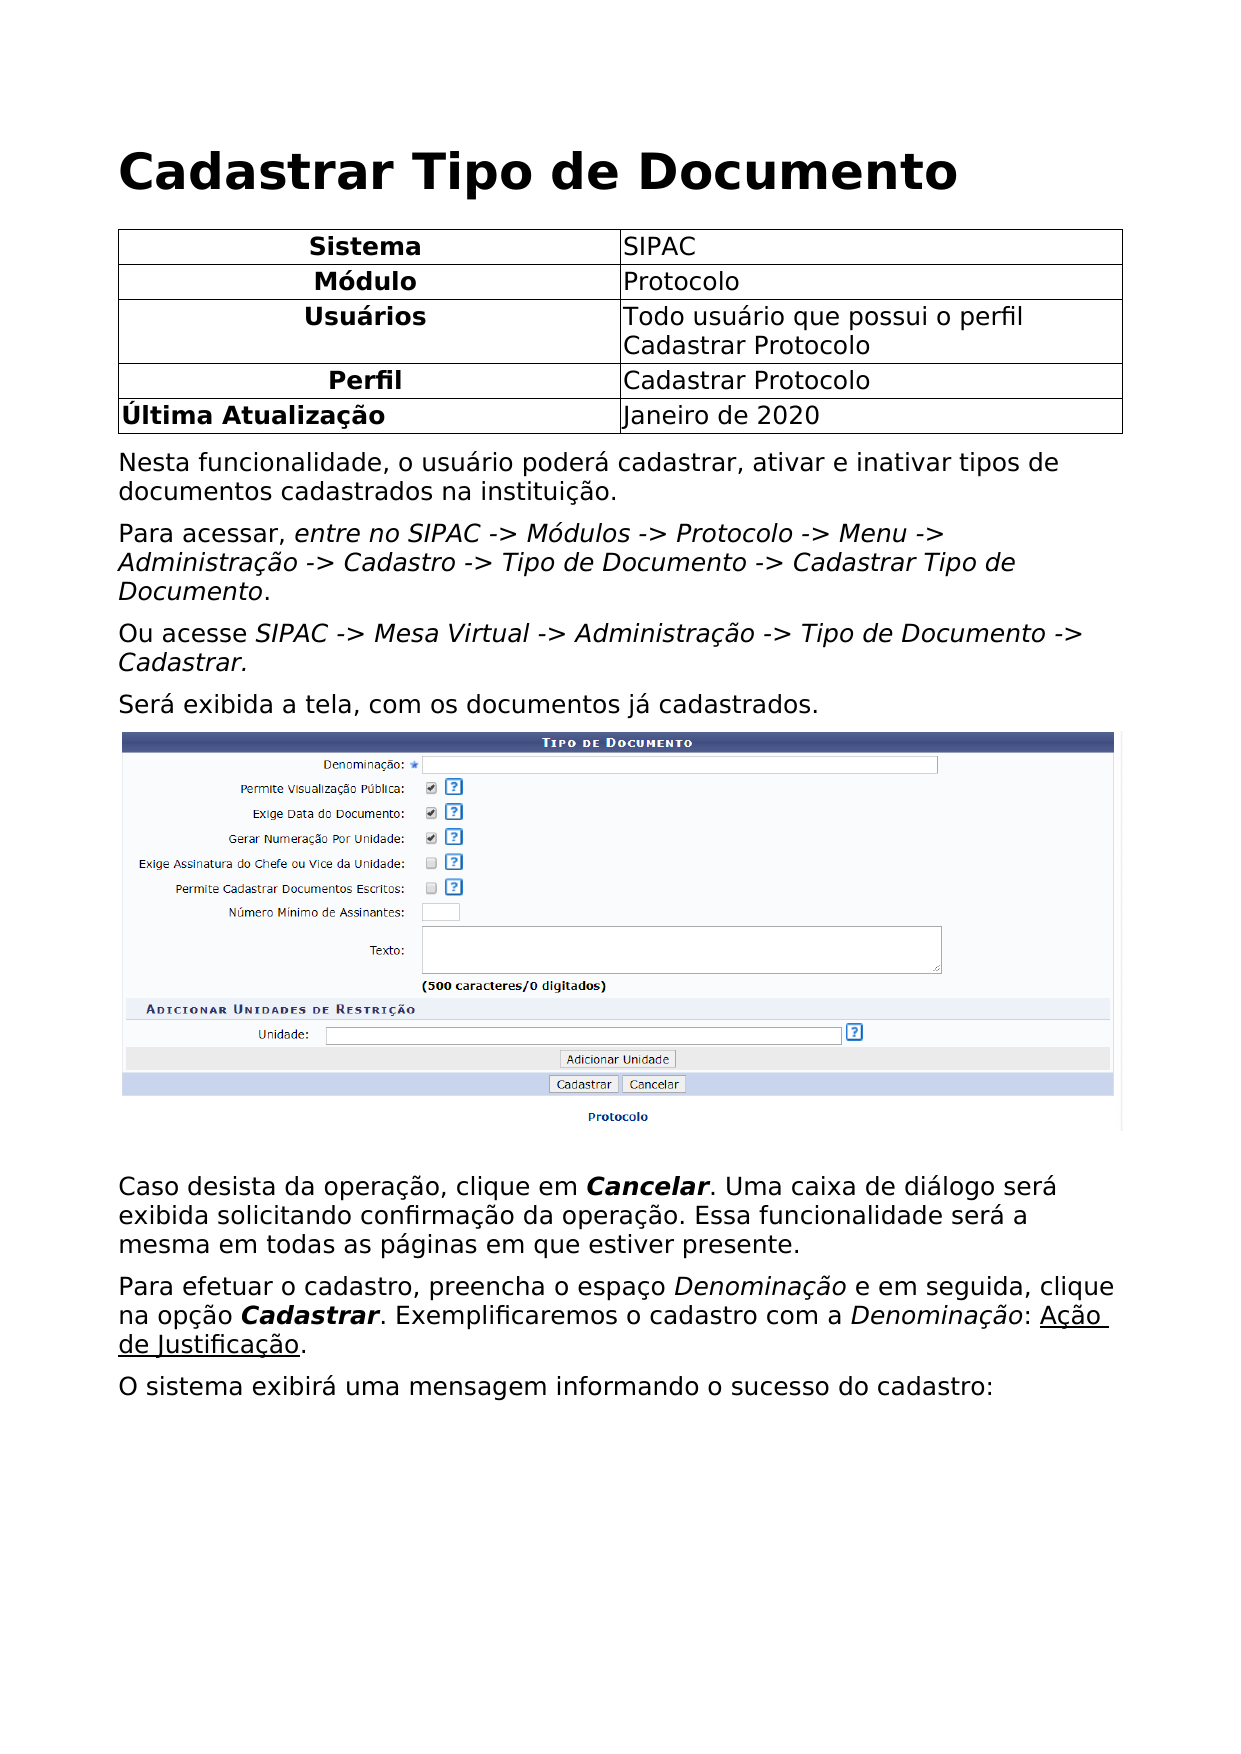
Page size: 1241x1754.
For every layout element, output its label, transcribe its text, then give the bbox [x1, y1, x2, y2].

text Caso desista da operação, clique em Cancelar. Uma caixa de diálogo será exibida solicitando confirmação da operação. Essa funcionalidade será a mesma em todas as páginas em que estiver presente. [118, 1172, 1122, 1259]
text Para acessar, entre no SIPAC -> Módulos -> Protocolo -> Menu -> Administração -> Cadastro -> Tipo de Documento -> Cadastrar Tipo de Documento. [118, 519, 1122, 607]
table_cell Todo usuário que possui o perfil Cadastrar Protocolo [621, 300, 1122, 363]
table_header Sistema [119, 230, 620, 264]
table_cell Usuários [119, 300, 620, 363]
text Nesta funcionalidade, o usuário poderá cadastrar, ativar e inativar tipos de documentos cadastrados na instituição. [118, 448, 1122, 507]
text O sistema exibirá uma mensagem informando o sucesso do cadastro: [118, 1372, 1122, 1401]
table_cell Protocolo [621, 265, 1122, 299]
picture [118, 731, 1123, 1131]
text Ou acesse SIPAC -> Mesa Virtual -> Administração -> Tipo de Documento -> Cadastrar. [118, 619, 1122, 677]
table_cell Módulo [119, 265, 620, 299]
table_cell Última Atualização [119, 399, 620, 433]
text Para efetuar o cadastro, preencha o espaço Denominação e em seguida, clique na opção Cadastrar. Exemplificaremos o cadastro com a Denominação: Ação de Justificação. [118, 1272, 1122, 1359]
table_cell Cadastrar Protocolo [621, 364, 1122, 398]
table_cell Perfil [119, 364, 620, 398]
table_cell Janeiro de 2020 [621, 399, 1122, 433]
text Será exibida a tela, com os documentos já cadastrados. [118, 690, 1122, 719]
subtitle Cadastrar Tipo de Documento [118, 143, 1122, 201]
table_header SIPAC [621, 230, 1122, 264]
